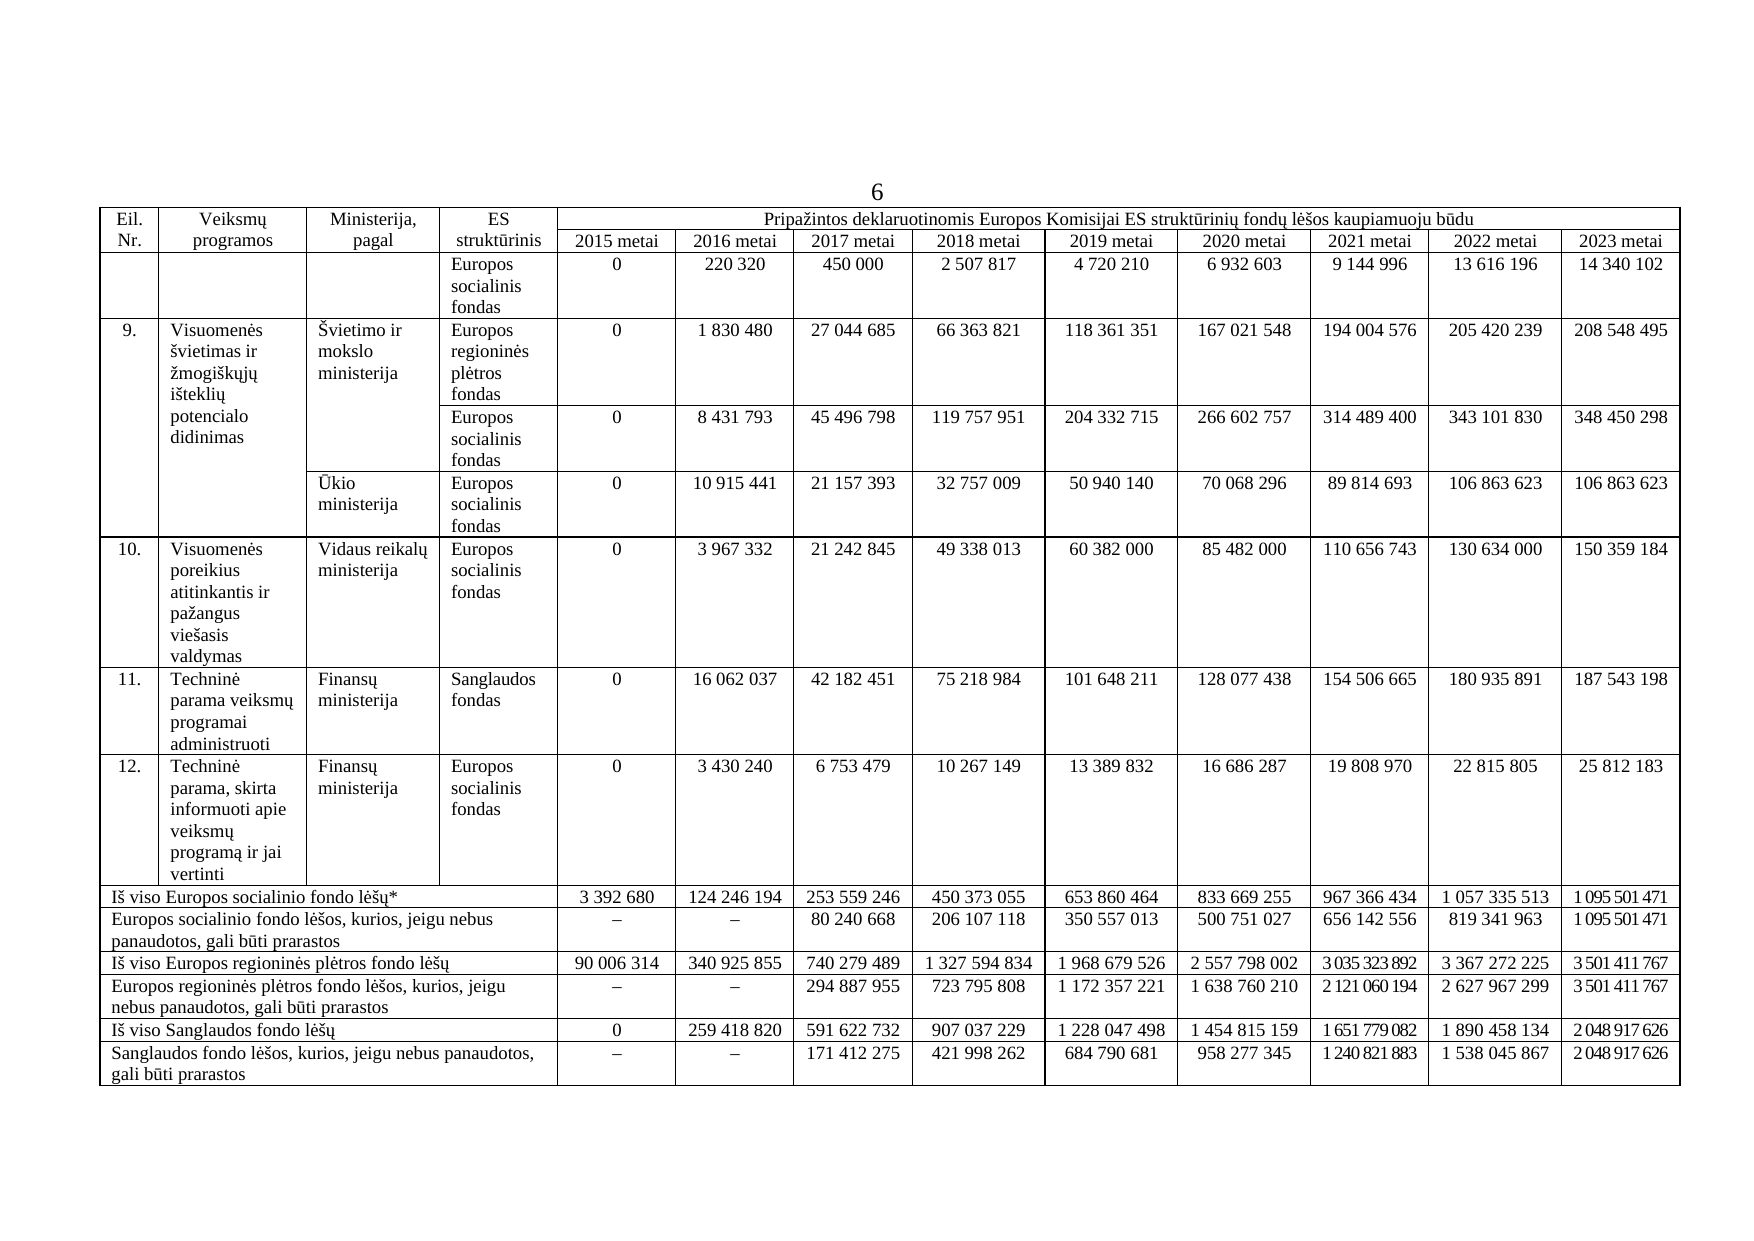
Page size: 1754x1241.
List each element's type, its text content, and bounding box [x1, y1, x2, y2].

table_cell Europos socialinis fondas [440, 538, 557, 667]
table_cell Socialinės įtraukties didinimas ir kova su skurdu [159, 253, 306, 318]
table_cell 253 559 246 [794, 886, 912, 907]
table_cell 340 925 855 [676, 952, 793, 974]
table_cell – [558, 1042, 675, 1085]
table_cell 14 340 102 [1562, 253, 1679, 318]
table_cell 27 044 685 [794, 319, 912, 405]
table_cell 6 753 479 [794, 755, 912, 884]
table_cell 13 389 832 [1046, 755, 1177, 884]
table_cell 1 327 594 834 [913, 952, 1044, 974]
table_cell Ūkio ministerija [307, 472, 439, 536]
table_cell 2 557 798 002 [1178, 952, 1310, 974]
table_cell 167 021 548 [1178, 319, 1310, 405]
table_cell 2023 metai [1562, 230, 1679, 252]
table_cell 1 172 357 221 [1046, 975, 1177, 1018]
table_cell 9 144 996 [1311, 253, 1428, 318]
table_cell 314 489 400 [1311, 406, 1428, 471]
table_cell Europos regioninės plėtros fondas [440, 319, 557, 405]
table_cell 2 121 060 194 [1311, 975, 1428, 1018]
table_cell 180 935 891 [1429, 668, 1561, 754]
table_cell 10 915 441 [676, 472, 793, 536]
table_cell 2 627 967 299 [1429, 975, 1561, 1018]
table_header ES struktūrinis fondas [440, 208, 557, 252]
table_cell 42 182 451 [794, 668, 912, 754]
table_cell 0 [558, 668, 675, 754]
table_cell 1 095 501 471 [1562, 886, 1679, 907]
table_cell Finansų ministerija [307, 755, 439, 884]
table_cell 2 048 917 626 [1562, 1019, 1679, 1041]
table_cell 656 142 556 [1311, 908, 1428, 951]
table_cell 0 [558, 406, 675, 471]
table_cell [101, 253, 158, 318]
table_cell Iš viso Europos regioninės plėtros fondo lėšų [101, 952, 557, 974]
table_cell – [558, 908, 675, 951]
table_cell 187 543 198 [1562, 668, 1679, 754]
table_cell 1 890 458 134 [1429, 1019, 1561, 1041]
table_cell 3 392 680 [558, 886, 675, 907]
table_cell 90 006 314 [558, 952, 675, 974]
table_cell Europos regioninės plėtros fondo lėšos, kurios, jeigu nebus panaudotos, gali būti prarastos [101, 975, 557, 1018]
table_cell 2020 metai [1178, 230, 1310, 252]
table_cell – [676, 1042, 793, 1085]
table_cell 128 077 438 [1178, 668, 1310, 754]
table_cell 89 814 693 [1311, 472, 1428, 536]
table_cell 294 887 955 [794, 975, 912, 1018]
table_cell 2021 metai [1311, 230, 1428, 252]
table_cell 85 482 000 [1178, 538, 1310, 667]
table_cell 266 602 757 [1178, 406, 1310, 471]
table_cell 450 373 055 [913, 886, 1044, 907]
table_cell 1 638 760 210 [1178, 975, 1310, 1018]
table_cell 0 [558, 538, 675, 667]
table_cell Europos socialinis fondas [440, 755, 557, 884]
table_cell – [676, 975, 793, 1018]
table_cell Europos socialinis fondas [440, 253, 557, 318]
table_cell 3 367 272 225 [1429, 952, 1561, 974]
table_cell 967 366 434 [1311, 886, 1428, 907]
table_cell 21 157 393 [794, 472, 912, 536]
table_cell 450 000 [794, 253, 912, 318]
table_cell 124 246 194 [676, 886, 793, 907]
table_cell 6 932 603 [1178, 253, 1310, 318]
table_cell 10 267 149 [913, 755, 1044, 884]
table_cell 3 035 323 892 [1311, 952, 1428, 974]
table_cell 3 501 411 767 [1562, 952, 1679, 974]
table_cell – [558, 975, 675, 1018]
table_cell Europos socialinis fondas [440, 472, 557, 536]
table_cell 740 279 489 [794, 952, 912, 974]
table_cell 19 808 970 [1311, 755, 1428, 884]
table_cell Visuomenės švietimas ir žmogiškųjų išteklių potencialo didinimas [159, 319, 306, 536]
table_cell Techninė parama veiksmų programai administruoti [159, 668, 306, 754]
table_cell 2016 metai [676, 230, 793, 252]
table_cell 833 669 255 [1178, 886, 1310, 907]
table_cell Visuomenės poreikius atitinkantis ir pažangus viešasis valdymas [159, 538, 306, 667]
table_cell 500 751 027 [1178, 908, 1310, 951]
table_cell 11. [101, 668, 158, 754]
table_cell 343 101 830 [1429, 406, 1561, 471]
table_cell 130 634 000 [1429, 538, 1561, 667]
table_cell 70 068 296 [1178, 472, 1310, 536]
table_cell Europos socialinio fondo lėšos, kurios, jeigu nebus panaudotos, gali būti prarastos [101, 908, 557, 951]
table_cell 150 359 184 [1562, 538, 1679, 667]
table_cell 1 454 815 159 [1178, 1019, 1310, 1041]
table_cell 21 242 845 [794, 538, 912, 667]
table_cell 0 [558, 253, 675, 318]
table_cell Vidaus reikalų ministerija [307, 253, 439, 318]
table_cell Finansų ministerija [307, 668, 439, 754]
table_cell 4 720 210 [1046, 253, 1177, 318]
table_cell 9. [101, 319, 158, 536]
table_cell 171 412 275 [794, 1042, 912, 1085]
table_cell 907 037 229 [913, 1019, 1044, 1041]
table_cell 154 506 665 [1311, 668, 1428, 754]
table_cell 80 240 668 [794, 908, 912, 951]
table_cell 723 795 808 [913, 975, 1044, 1018]
table_cell 194 004 576 [1311, 319, 1428, 405]
table_cell 13 616 196 [1429, 253, 1561, 318]
table_header Veiksmų programos prioritetas [159, 208, 306, 252]
table_cell 10. [101, 538, 158, 667]
table_cell 2018 metai [913, 230, 1044, 252]
table_cell 106 863 623 [1429, 472, 1561, 536]
table_cell 1 095 501 471 [1562, 908, 1679, 951]
table_cell 220 320 [676, 253, 793, 318]
table_cell 2015 metai [558, 230, 675, 252]
table_cell 3 967 332 [676, 538, 793, 667]
table_cell 50 940 140 [1046, 472, 1177, 536]
table_cell 653 860 464 [1046, 886, 1177, 907]
table_header Pripažintos deklaruotinomis Europos Komisijai ES struktūrinių fondų lėšos kaupiamuoju būdu [558, 208, 1679, 229]
table_cell Europos socialinis fondas [440, 406, 557, 471]
table_cell Sanglaudos fondas [440, 668, 557, 754]
table_cell 106 863 623 [1562, 472, 1679, 536]
table_cell 2019 metai [1046, 230, 1177, 252]
table_cell 118 361 351 [1046, 319, 1177, 405]
table_cell 205 420 239 [1429, 319, 1561, 405]
table_cell Iš viso Sanglaudos fondo lėšų [101, 1019, 557, 1041]
table_cell 1 240 821 883 [1311, 1042, 1428, 1085]
table_cell 259 418 820 [676, 1019, 793, 1041]
table_cell 591 622 732 [794, 1019, 912, 1041]
table_cell 45 496 798 [794, 406, 912, 471]
table_cell 2 048 917 626 [1562, 1042, 1679, 1085]
table_cell 2017 metai [794, 230, 912, 252]
table_cell 1 228 047 498 [1046, 1019, 1177, 1041]
table_cell 1 538 045 867 [1429, 1042, 1561, 1085]
table_cell 16 062 037 [676, 668, 793, 754]
table_cell 110 656 743 [1311, 538, 1428, 667]
table_cell 3 501 411 767 [1562, 975, 1679, 1018]
table_cell 0 [558, 472, 675, 536]
table_cell 1 057 335 513 [1429, 886, 1561, 907]
table_cell 16 686 287 [1178, 755, 1310, 884]
table_cell Iš viso Europos socialinio fondo lėšų* [101, 886, 557, 907]
table_cell 60 382 000 [1046, 538, 1177, 667]
table_cell 2 507 817 [913, 253, 1044, 318]
table_cell 421 998 262 [913, 1042, 1044, 1085]
table_cell 684 790 681 [1046, 1042, 1177, 1085]
table_cell 1 651 779 082 [1311, 1019, 1428, 1041]
table_cell Techninė parama, skirta informuoti apie veiksmų programą ir jai vertinti [159, 755, 306, 884]
table_cell 49 338 013 [913, 538, 1044, 667]
table_cell 22 815 805 [1429, 755, 1561, 884]
table_cell 2022 metai [1429, 230, 1561, 252]
table_cell 0 [558, 1019, 675, 1041]
table_cell 206 107 118 [913, 908, 1044, 951]
table_cell 0 [558, 755, 675, 884]
table_cell 204 332 715 [1046, 406, 1177, 471]
table_header Eil. Nr. [101, 208, 158, 252]
table_cell – [676, 908, 793, 951]
table_cell 32 757 009 [913, 472, 1044, 536]
table_cell 119 757 951 [913, 406, 1044, 471]
table_cell 1 968 679 526 [1046, 952, 1177, 974]
table_cell Sanglaudos fondo lėšos, kurios, jeigu nebus panaudotos, gali būti prarastos [101, 1042, 557, 1085]
table_cell 0 [558, 319, 675, 405]
table_cell 3 430 240 [676, 755, 793, 884]
table_cell 12. [101, 755, 158, 884]
table_cell 958 277 345 [1178, 1042, 1310, 1085]
table_cell 819 341 963 [1429, 908, 1561, 951]
table_cell 1 830 480 [676, 319, 793, 405]
table_cell 101 648 211 [1046, 668, 1177, 754]
table_cell 348 450 298 [1562, 406, 1679, 471]
table_cell 66 363 821 [913, 319, 1044, 405]
table_header Ministerija, pagal kompetenciją atsakinga už bendrai finansuojamus iš ES struktūrinių fondų lėšų ūkio sektorius [307, 208, 439, 252]
table_cell Vidaus reikalų ministerija [307, 538, 439, 667]
table_cell 8 431 793 [676, 406, 793, 471]
table_cell 350 557 013 [1046, 908, 1177, 951]
table_cell 25 812 183 [1562, 755, 1679, 884]
table_cell Švietimo ir mokslo ministerija [307, 319, 439, 471]
table_cell 208 548 495 [1562, 319, 1679, 405]
table_cell 75 218 984 [913, 668, 1044, 754]
